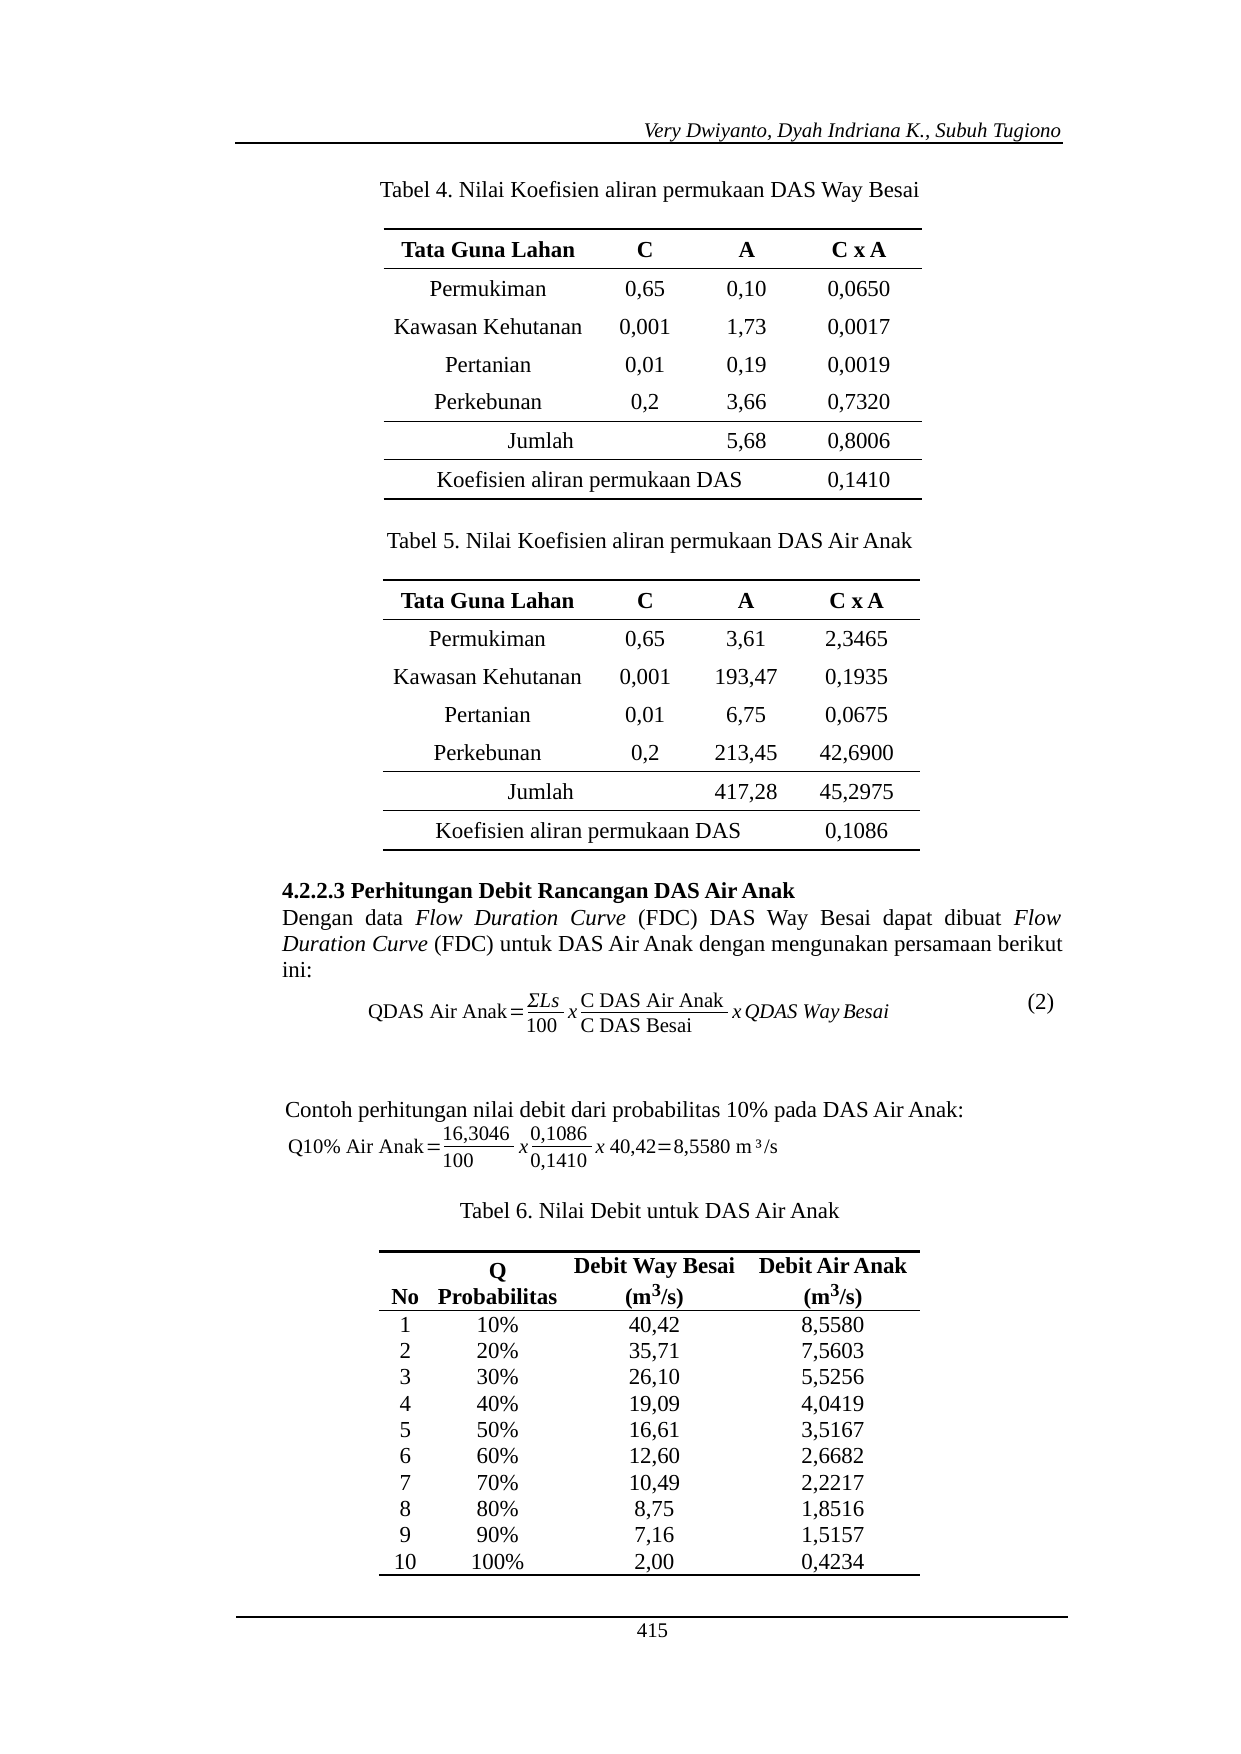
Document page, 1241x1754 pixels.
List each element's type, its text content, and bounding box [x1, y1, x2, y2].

table_cell 0,001 [592, 658, 698, 695]
text Tabel 4. Nilai Koefisien aliran permukaan DAS Way Besai [236, 176, 1063, 202]
table_cell 3,61 [698, 620, 793, 658]
table_header C [592, 581, 698, 619]
table_cell Koefisien aliran permukaan DAS [383, 811, 793, 849]
table_cell 10 [379, 1548, 431, 1574]
table_header Tata Guna Lahan [383, 581, 592, 619]
table_header [236, 983, 1022, 1043]
table_cell 0,0675 [794, 695, 919, 733]
text Tabel 5. Nilai Koefisien aliran permukaan DAS Air Anak [236, 527, 1063, 553]
table_cell 26,10 [563, 1363, 745, 1390]
table_cell Koefisien aliran permukaan DAS [384, 460, 796, 498]
table_cell 2,00 [563, 1548, 745, 1574]
table_cell 3,5167 [745, 1416, 920, 1442]
table_cell 45,2975 [794, 772, 919, 810]
table_cell Pertanian [383, 695, 592, 733]
table_cell 417,28 [698, 772, 793, 810]
table_cell 50% [431, 1416, 563, 1442]
table_cell 0,2 [592, 733, 698, 771]
table_cell Jumlah [384, 422, 697, 459]
table_cell 40,42 [563, 1311, 745, 1337]
table_cell 7 [379, 1469, 431, 1495]
table_cell 80% [431, 1495, 563, 1521]
table_cell 8,75 [563, 1495, 745, 1521]
text Tabel 6. Nilai Debit untuk DAS Air Anak [236, 1198, 1063, 1224]
table_cell 7,5603 [745, 1337, 920, 1363]
table_cell 0,1935 [794, 658, 919, 695]
table_header C x A [794, 581, 919, 619]
text Dengan data Flow Duration Curve (FDC) DAS Way Besai dapat dibuat Flow Duration Curve (FDC) untuk DAS Air Anak dengan mengunakan persamaan berikut ini: [282, 903, 1063, 983]
table_cell 60% [431, 1443, 563, 1469]
table_cell 0,4234 [745, 1548, 920, 1574]
table_cell 0,1086 [794, 811, 919, 849]
table_cell 0,19 [698, 345, 796, 383]
table_cell 1 [379, 1311, 431, 1337]
table_cell 0,0650 [796, 269, 922, 307]
table_cell 3 [379, 1363, 431, 1390]
table_cell 5,5256 [745, 1363, 920, 1390]
table_cell 10,49 [563, 1469, 745, 1495]
table_cell 20% [431, 1337, 563, 1363]
table_cell 8,5580 [745, 1311, 920, 1337]
table_header Q Probabilitas [431, 1253, 563, 1309]
table_header (2) [1022, 983, 1063, 1043]
table_cell 30% [431, 1363, 563, 1390]
table_cell 35,71 [563, 1337, 745, 1363]
table_cell 0,7320 [796, 383, 922, 421]
table_header Tata Guna Lahan [384, 230, 592, 268]
table_cell 193,47 [698, 658, 793, 695]
table_cell 0,10 [698, 269, 796, 307]
table_cell 5 [379, 1416, 431, 1442]
table_cell 40% [431, 1390, 563, 1416]
table_cell 6 [379, 1443, 431, 1469]
table_header C [593, 230, 697, 268]
table_cell 2 [379, 1337, 431, 1363]
text 4.2.2.3 Perhitungan Debit Rancangan DAS Air Anak [282, 877, 1063, 903]
table_cell Jumlah [383, 772, 698, 810]
table_cell 0,01 [593, 345, 697, 383]
table_cell 19,09 [563, 1390, 745, 1416]
table_cell 70% [431, 1469, 563, 1495]
table_cell 1,5157 [745, 1521, 920, 1548]
table_cell Permukiman [384, 269, 592, 307]
table_cell 0,65 [593, 269, 697, 307]
table_cell 9 [379, 1521, 431, 1548]
table_header C x A [796, 230, 922, 268]
table_cell 2,3465 [794, 620, 919, 658]
table_cell 0,01 [592, 695, 698, 733]
table_cell 0,8006 [796, 422, 922, 459]
table_cell 42,6900 [794, 733, 919, 771]
table_cell 2,2217 [745, 1469, 920, 1495]
table_cell 0,0017 [796, 307, 922, 345]
table_cell Perkebunan [384, 383, 592, 421]
table_cell 0,2 [593, 383, 697, 421]
table_cell Perkebunan [383, 733, 592, 771]
text Contoh perhitungan nilai debit dari probabilitas 10% pada DAS Air Anak: [285, 1096, 1063, 1122]
table_cell 12,60 [563, 1443, 745, 1469]
table_cell 1,73 [698, 307, 796, 345]
table_cell 5,68 [698, 422, 796, 459]
table_cell Pertanian [384, 345, 592, 383]
table_cell 7,16 [563, 1521, 745, 1548]
table_cell 90% [431, 1521, 563, 1548]
table_cell 0,0019 [796, 345, 922, 383]
table_cell 4 [379, 1390, 431, 1416]
table_cell 0,65 [592, 620, 698, 658]
table_header No [379, 1253, 431, 1309]
table_cell 1,8516 [745, 1495, 920, 1521]
table_cell 0,001 [593, 307, 697, 345]
table_cell 2,6682 [745, 1443, 920, 1469]
table_cell Permukiman [383, 620, 592, 658]
table_header Debit Air Anak (m3/s) [745, 1253, 920, 1309]
table_cell 10% [431, 1311, 563, 1337]
table_cell 100% [431, 1548, 563, 1574]
table_cell 6,75 [698, 695, 793, 733]
table_header Debit Way Besai (m3/s) [563, 1253, 745, 1309]
table_cell 8 [379, 1495, 431, 1521]
table_cell 16,61 [563, 1416, 745, 1442]
table_cell Kawasan Kehutanan [383, 658, 592, 695]
table_cell 3,66 [698, 383, 796, 421]
table_cell 0,1410 [796, 460, 922, 498]
table_header A [698, 581, 793, 619]
table_cell 4,0419 [745, 1390, 920, 1416]
table_header A [698, 230, 796, 268]
table_cell Kawasan Kehutanan [384, 307, 592, 345]
table_cell 213,45 [698, 733, 793, 771]
